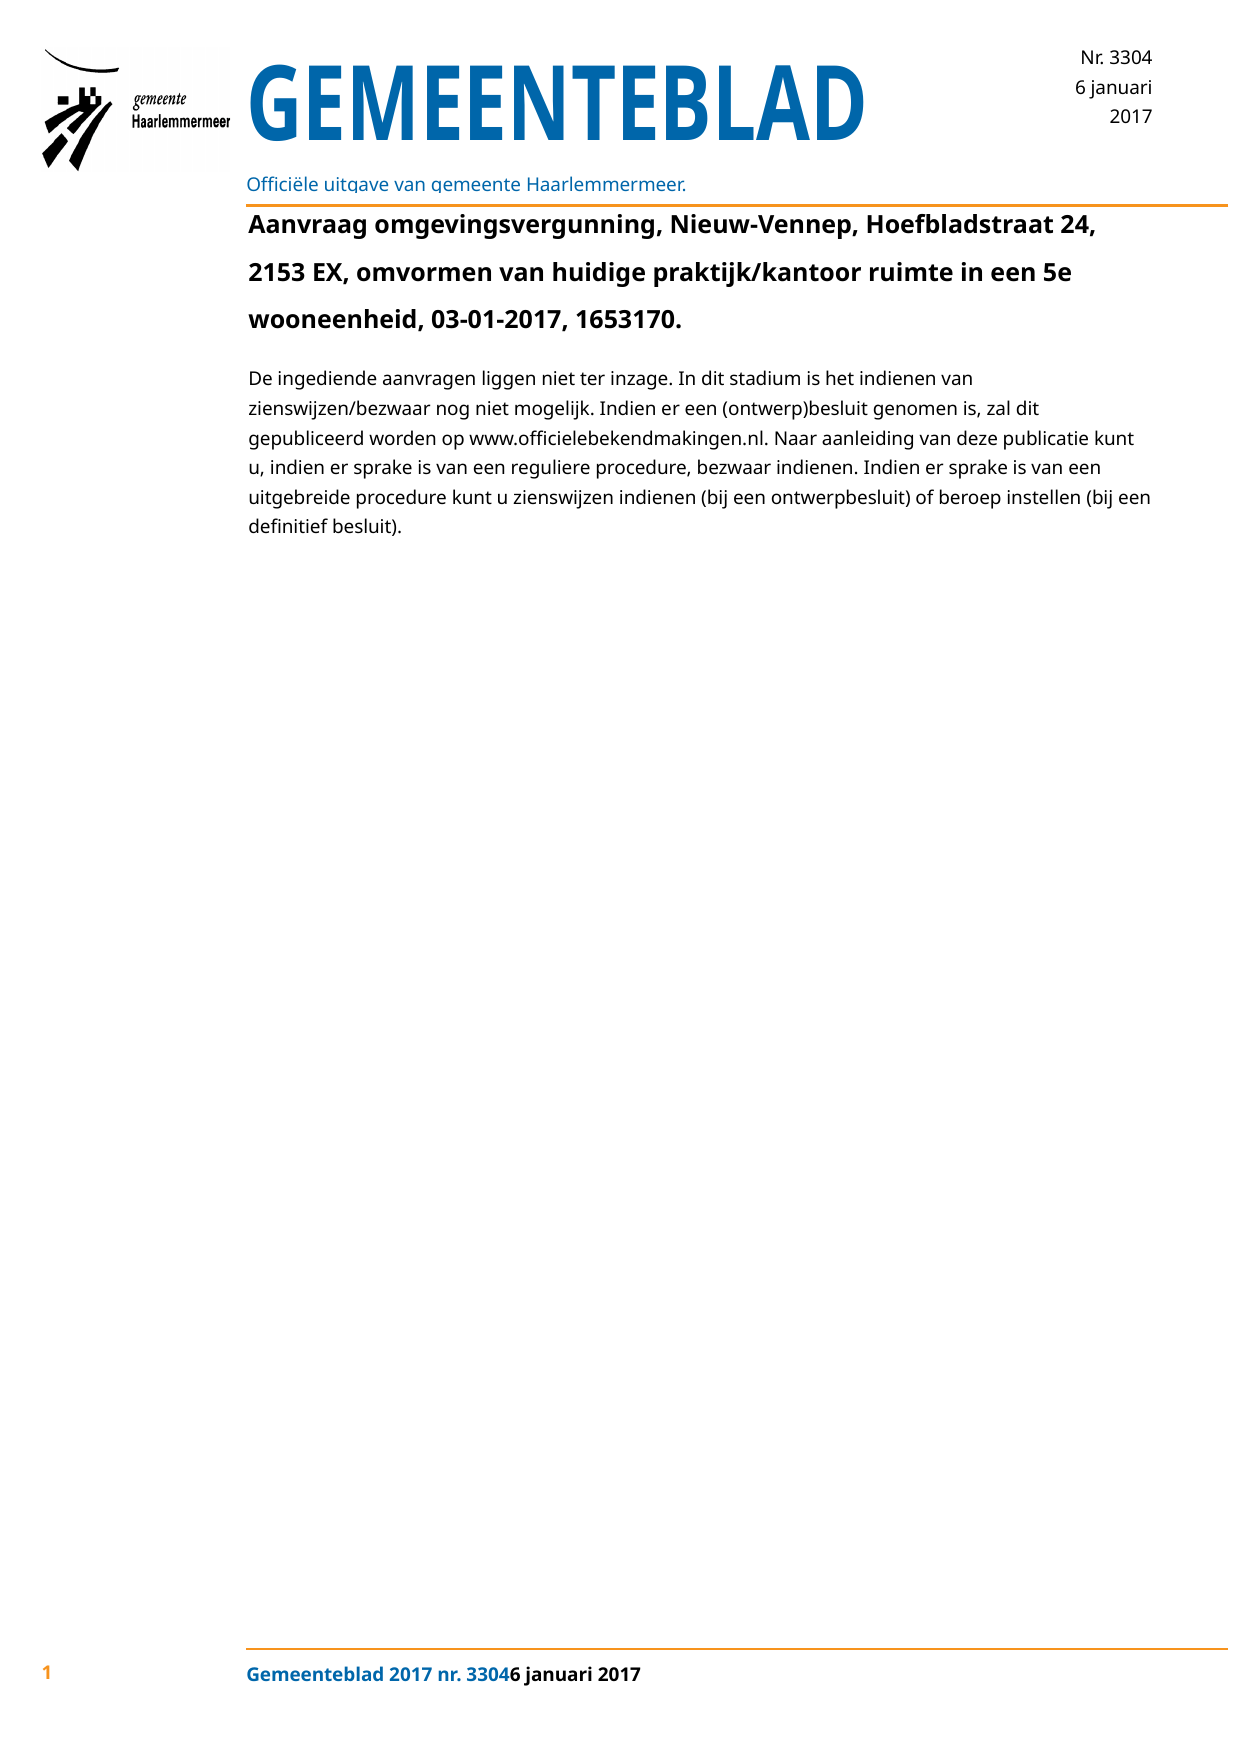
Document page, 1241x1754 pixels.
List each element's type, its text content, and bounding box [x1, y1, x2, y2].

text Aanvraag omgevingsvergunning, Nieuw-Vennep, Hoefbladstraat 24, 2153 EX, omvormen van huidige praktijk/kantoor ruimte in een 5e wooneenheid, 03-01-2017, 1653170. [248, 207, 1152, 336]
picture [41, 47, 231, 172]
text De ingediende aanvragen liggen niet ter inzage. In dit stadium is het indienen van zienswijzen/bezwaar nog niet mogelijk. Indien er een (ontwerp)besluit genomen is, zal dit gepubliceerd worden op www.officielebekendmakingen.nl. Naar aanleiding van deze publicatie kunt u, indien er sprake is van een reguliere procedure, bezwaar indienen. Indien er sprake is van een uitgebreide procedure kunt u zienswijzen indienen (bij een ontwerpbesluit) of beroep instellen (bij een definitief besluit). [248, 366, 1152, 539]
